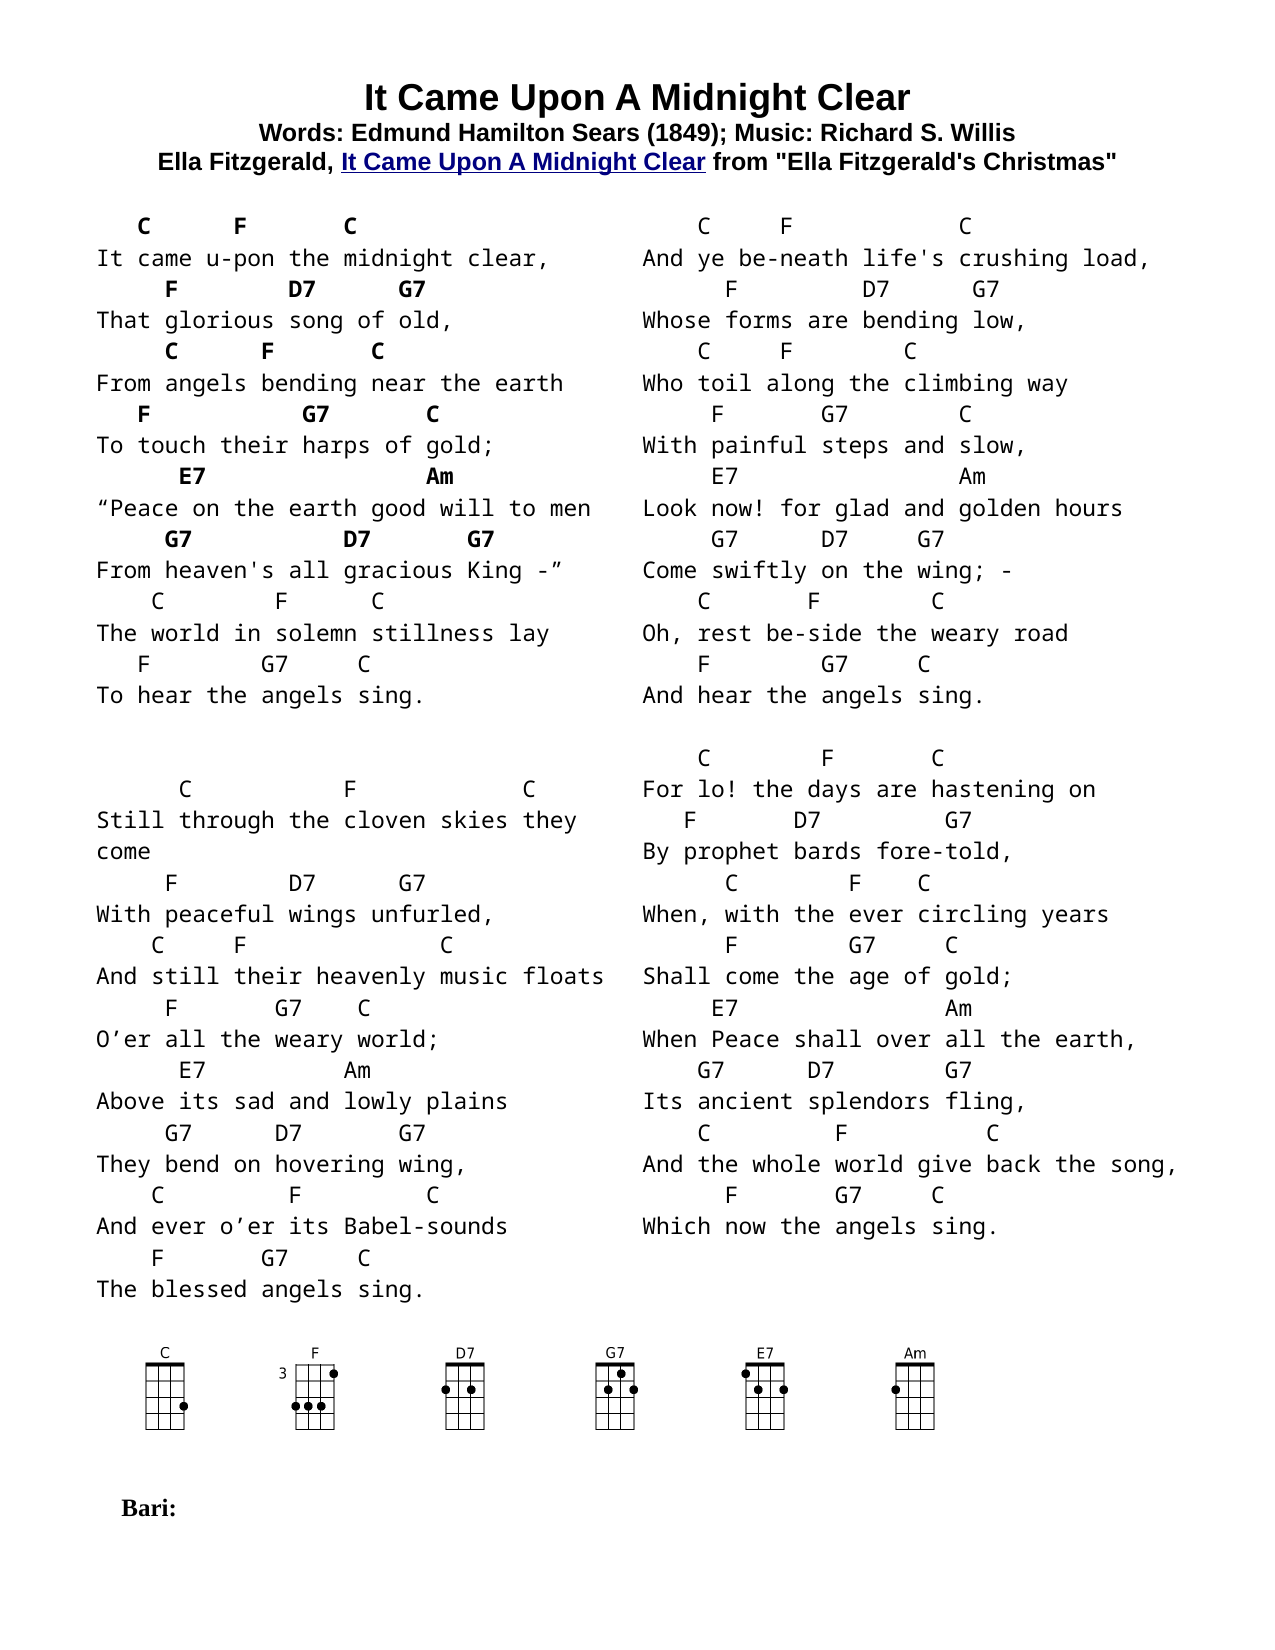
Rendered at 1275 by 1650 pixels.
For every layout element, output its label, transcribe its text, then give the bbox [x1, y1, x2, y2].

text Ella Fitzgerald, It Came Upon A Midnight Clear from "Ella Fitzgerald's Christmas" [90, 147, 1185, 176]
table_header C F C It came u-pon the midnight clear, F D7 G7 That glorious song of old, C F C From angels bending near the earth F G7 C To touch their harps of gold; E7 Am “Peace on the earth good will to men G7 D7 G7 From heaven's all gracious King -” C F C The world in solemn stillness lay F G7 C To hear the angels sing. C F C Still through the cloven skies they come F D7 G7 With peaceful wings unfurled, C F C And still their heavenly music floats F G7 C O’er all the weary world; E7 Am Above its sad and lowly plains G7 D7 G7 They bend on hovering wing, C F C And ever o’er its Babel-sounds F G7 C The blessed angels sing. [91, 205, 636, 1310]
text Words: Edmund Hamilton Sears (1849); Music: Richard S. Willis [90, 118, 1185, 147]
picture [277, 1344, 353, 1445]
text It Came Upon A Midnight Clear [90, 75, 1185, 118]
picture [127, 1344, 203, 1445]
table_header [391, 1340, 540, 1464]
table_header [541, 1340, 690, 1464]
table_header [241, 1340, 390, 1464]
table_header C F C And ye be-neath life's crushing load, F D7 G7 Whose forms are bending low, C F C Who toil along the climbing way F G7 C With painful steps and slow, E7 Am Look now! for glad and golden hours G7 D7 G7 Come swiftly on the wing; - C F C Oh, rest be-side the weary road F G7 C And hear the angels sing. C F C For lo! the days are hastening on F D7 G7 By prophet bards fore-told, C F C When, with the ever circling years F G7 C Shall come the age of gold; E7 Am When Peace shall over all the earth, G7 D7 G7 Its ancient splendors fling, C F C And the whole world give back the song, F G7 C Which now the angels sing. [637, 205, 1185, 1310]
picture [577, 1344, 653, 1445]
text Bari: [90, 1493, 1185, 1522]
picture [877, 1344, 953, 1445]
table_header [691, 1340, 840, 1464]
picture [427, 1344, 503, 1445]
table_header [841, 1340, 990, 1464]
picture [727, 1344, 803, 1445]
table_header [91, 1340, 240, 1464]
